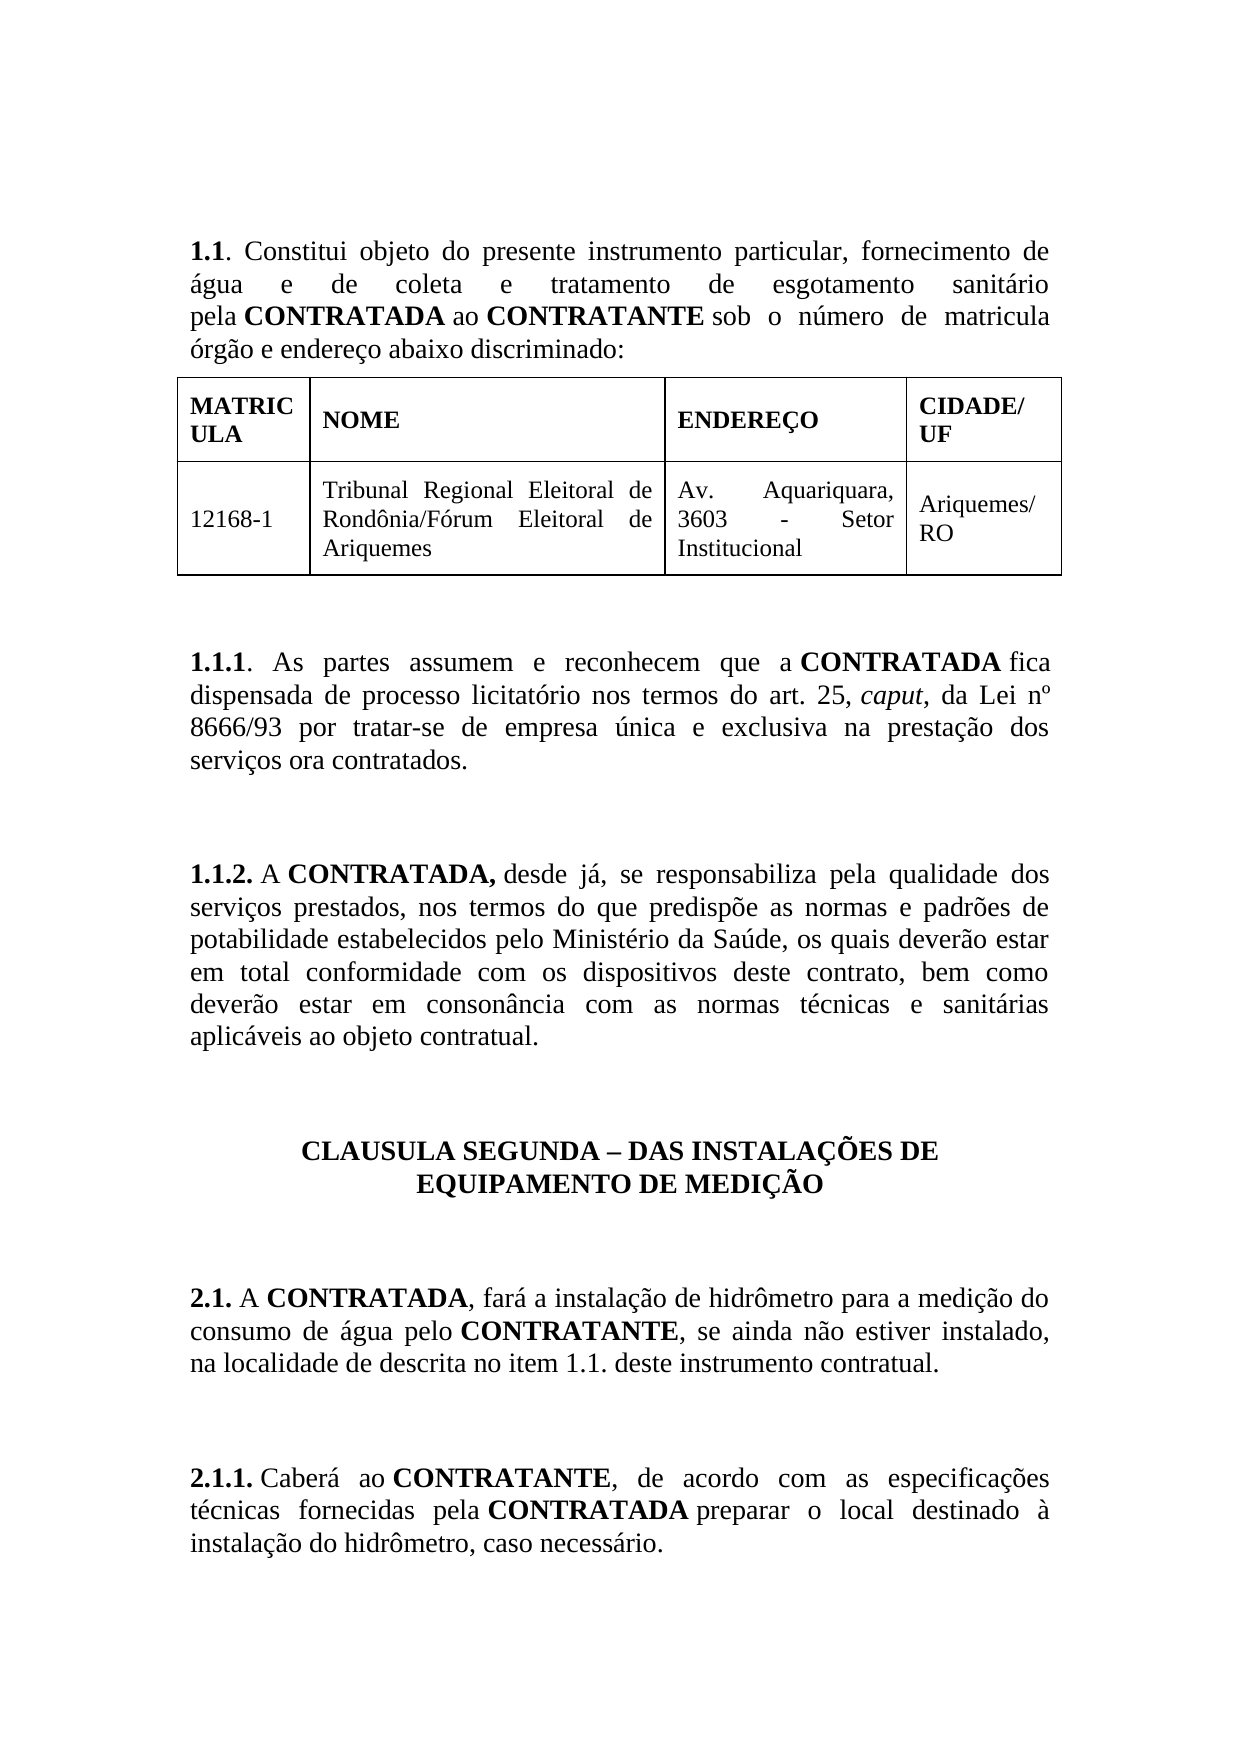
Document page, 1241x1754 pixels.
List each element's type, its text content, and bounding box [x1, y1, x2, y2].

text CLAUSULA SEGUNDA – DAS INSTALAÇÕES DE EQUIPAMENTO DE MEDIÇÃO [190, 1134, 1051, 1199]
table_cell Ariquemes/RO [907, 462, 1061, 574]
table_cell 12168-1 [178, 462, 309, 574]
text 1.1.2. A CONTRATADA, desde já, se responsabiliza pela qualidade dos serviços prestados, nos termos do que predispõe as normas e padrões de potabilidade estabelecidos pelo Ministério da Saúde, os quais deverão estar em total conformidade com os dispositivos deste contrato, bem como deverão estar em consonância com as normas técnicas e sanitárias aplicáveis ao objeto contratual. [190, 857, 1051, 1052]
table_cell Av. Aquariquara, 3603 - Setor Institucional [666, 462, 906, 574]
table_header CIDADE/UF [907, 378, 1061, 461]
table_cell Tribunal Regional Eleitoral de Rondônia/Fórum Eleitoral de Ariquemes [311, 462, 664, 574]
text 2.1.1. Caberá ao CONTRATANTE, de acordo com as especificações técnicas fornecidas pela CONTRATADA preparar o local destinado à instalação do hidrômetro, caso necessário. [190, 1461, 1051, 1558]
text 1.1.1. As partes assumem e reconhecem que a CONTRATADA fica dispensada de processo licitatório nos termos do art. 25, caput, da Lei nº 8666/93 por tratar-se de empresa única e exclusiva na prestação dos serviços ora contratados. [190, 646, 1051, 775]
table_header NOME [311, 378, 664, 461]
table_header ENDEREÇO [666, 378, 906, 461]
table_header MATRICULA [178, 378, 309, 461]
text 1.1. Constitui objeto do presente instrumento particular, fornecimento de água e de coleta e tratamento de esgotamento sanitário pela CONTRATADA ao CONTRATANTE sob o número de matricula órgão e endereço abaixo discriminado: [190, 234, 1051, 364]
text 2.1. A CONTRATADA, fará a instalação de hidrômetro para a medição do consumo de água pelo CONTRATANTE, se ainda não estiver instalado, na localidade de descrita no item 1.1. deste instrumento contratual. [190, 1281, 1051, 1379]
